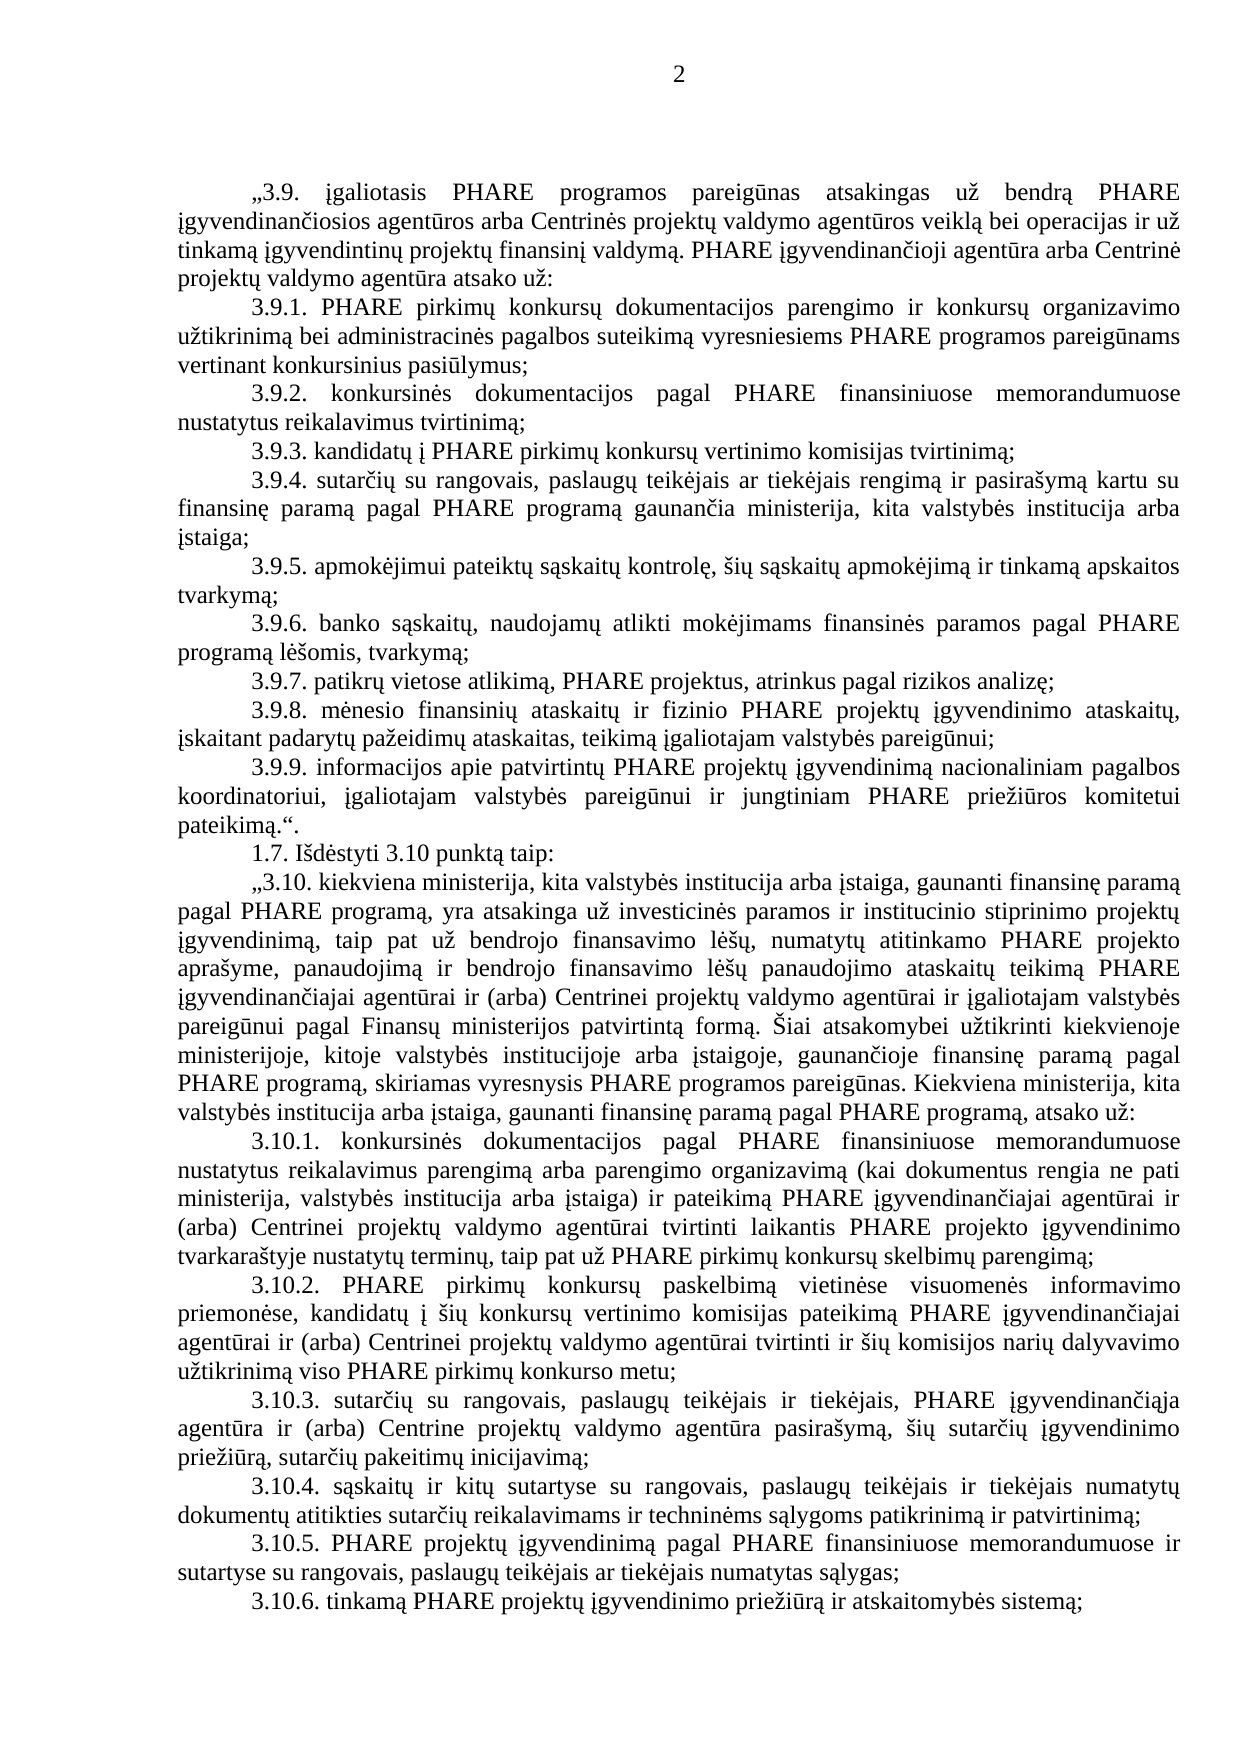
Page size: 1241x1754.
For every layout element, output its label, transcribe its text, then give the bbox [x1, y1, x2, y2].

text 3.9.2. konkursinės dokumentacijos pagal PHARE finansiniuose memorandumuose nustatytus reikalavimus tvirtinimą; [177, 378, 1181, 436]
text 3.9.6. banko sąskaitų, naudojamų atlikti mokėjimams finansinės paramos pagal PHARE programą lėšomis, tvarkymą; [177, 608, 1181, 666]
text 3.10.6. tinkamą PHARE projektų įgyvendinimo priežiūrą ir atskaitomybės sistemą; [177, 1586, 1181, 1615]
text „3.10. kiekviena ministerija, kita valstybės institucija arba įstaiga, gaunanti finansinę paramą pagal PHARE programą, yra atsakinga už investicinės paramos ir institucinio stiprinimo projektų įgyvendinimą, taip pat už bendrojo finansavimo lėšų, numatytų atitinkamo PHARE projekto aprašyme, panaudojimą ir bendrojo finansavimo lėšų panaudojimo ataskaitų teikimą PHARE įgyvendinančiajai agentūrai ir (arba) Centrinei projektų valdymo agentūrai ir įgaliotajam valstybės pareigūnui pagal Finansų ministerijos patvirtintą formą. Šiai atsakomybei užtikrinti kiekvienoje ministerijoje, kitoje valstybės institucijoje arba įstaigoje, gaunančioje finansinę paramą pagal PHARE programą, skiriamas vyresnysis PHARE programos pareigūnas. Kiekviena ministerija, kita valstybės institucija arba įstaiga, gaunanti finansinę paramą pagal PHARE programą, atsako už: [177, 867, 1181, 1126]
text 3.9.5. apmokėjimui pateiktų sąskaitų kontrolę, šių sąskaitų apmokėjimą ir tinkamą apskaitos tvarkymą; [177, 551, 1181, 608]
text „3.9. įgaliotasis PHARE programos pareigūnas atsakingas už bendrą PHARE įgyvendinančiosios agentūros arba Centrinės projektų valdymo agentūros veiklą bei operacijas ir už tinkamą įgyvendintinų projektų finansinį valdymą. PHARE įgyvendinančioji agentūra arba Centrinė projektų valdymo agentūra atsako už: [177, 177, 1181, 292]
text 3.9.4. sutarčių su rangovais, paslaugų teikėjais ar tiekėjais rengimą ir pasirašymą kartu su finansinę paramą pagal PHARE programą gaunančia ministerija, kita valstybės institucija arba įstaiga; [177, 465, 1181, 551]
text 3.10.4. sąskaitų ir kitų sutartyse su rangovais, paslaugų teikėjais ir tiekėjais numatytų dokumentų atitikties sutarčių reikalavimams ir techninėms sąlygoms patikrinimą ir patvirtinimą; [177, 1471, 1181, 1528]
text 3.10.5. PHARE projektų įgyvendinimą pagal PHARE finansiniuose memorandumuose ir sutartyse su rangovais, paslaugų teikėjais ar tiekėjais numatytas sąlygas; [177, 1528, 1181, 1586]
text 3.9.7. patikrų vietose atlikimą, PHARE projektus, atrinkus pagal rizikos analizę; [177, 666, 1181, 695]
text 3.9.1. PHARE pirkimų konkursų dokumentacijos parengimo ir konkursų organizavimo užtikrinimą bei administracinės pagalbos suteikimą vyresniesiems PHARE programos pareigūnams vertinant konkursinius pasiūlymus; [177, 292, 1181, 378]
text 1.7. Išdėstyti 3.10 punktą taip: [177, 838, 1181, 867]
text 3.9.8. mėnesio finansinių ataskaitų ir fizinio PHARE projektų įgyvendinimo ataskaitų, įskaitant padarytų pažeidimų ataskaitas, teikimą įgaliotajam valstybės pareigūnui; [177, 695, 1181, 752]
text 3.10.1. konkursinės dokumentacijos pagal PHARE finansiniuose memorandumuose nustatytus reikalavimus parengimą arba parengimo organizavimą (kai dokumentus rengia ne pati ministerija, valstybės institucija arba įstaiga) ir pateikimą PHARE įgyvendinančiajai agentūrai ir (arba) Centrinei projektų valdymo agentūrai tvirtinti laikantis PHARE projekto įgyvendinimo tvarkaraštyje nustatytų terminų, taip pat už PHARE pirkimų konkursų skelbimų parengimą; [177, 1126, 1181, 1270]
text 3.10.2. PHARE pirkimų konkursų paskelbimą vietinėse visuomenės informavimo priemonėse, kandidatų į šių konkursų vertinimo komisijas pateikimą PHARE įgyvendinančiajai agentūrai ir (arba) Centrinei projektų valdymo agentūrai tvirtinti ir šių komisijos narių dalyvavimo užtikrinimą viso PHARE pirkimų konkurso metu; [177, 1270, 1181, 1385]
text 3.9.9. informacijos apie patvirtintų PHARE projektų įgyvendinimą nacionaliniam pagalbos koordinatoriui, įgaliotajam valstybės pareigūnui ir jungtiniam PHARE priežiūros komitetui pateikimą.“. [177, 752, 1181, 838]
text 3.9.3. kandidatų į PHARE pirkimų konkursų vertinimo komisijas tvirtinimą; [177, 436, 1181, 465]
text 3.10.3. sutarčių su rangovais, paslaugų teikėjais ir tiekėjais, PHARE įgyvendinančiąja agentūra ir (arba) Centrine projektų valdymo agentūra pasirašymą, šių sutarčių įgyvendinimo priežiūrą, sutarčių pakeitimų inicijavimą; [177, 1385, 1181, 1471]
